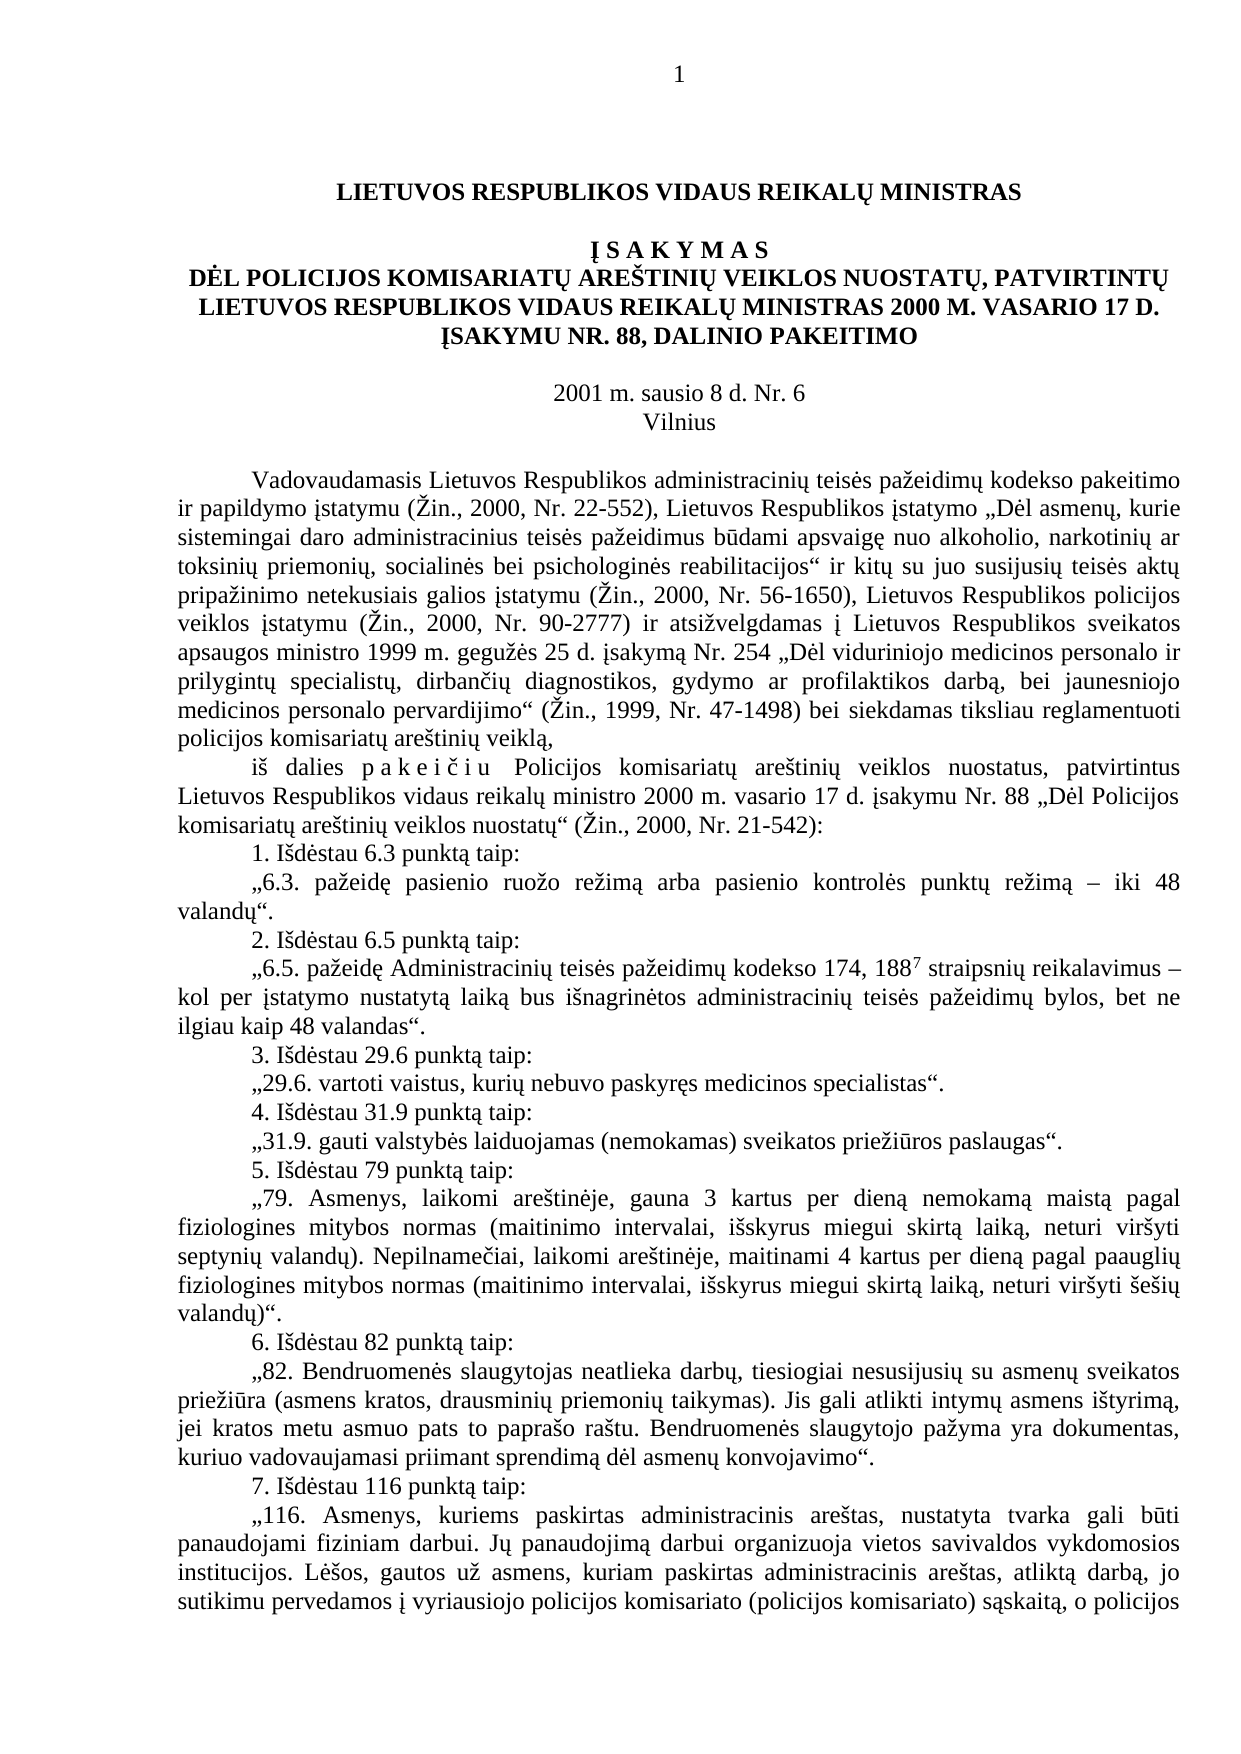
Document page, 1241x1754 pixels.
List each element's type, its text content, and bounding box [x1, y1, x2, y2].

text DĖL POLICIJOS KOMISARIATŲ AREŠTINIŲ VEIKLOS NUOSTATŲ, PATVIRTINTŲ LIETUVOS RESPUBLIKOS VIDAUS REIKALŲ MINISTRAS 2000 M. VASARIO 17 D. ĮSAKYMU NR. 88, DALINIO PAKEITIMO [177, 263, 1181, 350]
text „31.9. gauti valstybės laiduojamas (nemokamas) sveikatos priežiūros paslaugas“. [177, 1126, 1181, 1155]
text 5. Išdėstau 79 punktą taip: [177, 1155, 1181, 1183]
text Vilnius [177, 407, 1181, 436]
text 6. Išdėstau 82 punktą taip: [177, 1327, 1181, 1356]
text „82. Bendruomenės slaugytojas neatlieka darbų, tiesiogiai nesusijusių su asmenų sveikatos priežiūra (asmens kratos, drausminių priemonių taikymas). Jis gali atlikti intymų asmens ištyrimą, jei kratos metu asmuo pats to paprašo raštu. Bendruomenės slaugytojo pažyma yra dokumentas, kuriuo vadovaujamasi priimant sprendimą dėl asmenų konvojavimo“. [177, 1356, 1181, 1471]
text 2. Išdėstau 6.5 punktą taip: [177, 925, 1181, 953]
text 1. Išdėstau 6.3 punktą taip: [177, 838, 1181, 867]
text „6.5. pažeidę Administracinių teisės pažeidimų kodekso 174, 1887 straipsnių reikalavimus – kol per įstatymo nustatytą laiką bus išnagrinėtos administracinių teisės pažeidimų bylos, bet ne ilgiau kaip 48 valandas“. [177, 953, 1181, 1040]
text Vadovaudamasis Lietuvos Respublikos administracinių teisės pažeidimų kodekso pakeitimo ir papildymo įstatymu (Žin., 2000, Nr. 22-552), Lietuvos Respublikos įstatymo „Dėl asmenų, kurie sistemingai daro administracinius teisės pažeidimus būdami apsvaigę nuo alkoholio, narkotinių ar toksinių priemonių, socialinės bei psichologinės reabilitacijos“ ir kitų su juo susijusių teisės aktų pripažinimo netekusiais galios įstatymu (Žin., 2000, Nr. 56-1650), Lietuvos Respublikos policijos veiklos įstatymu (Žin., 2000, Nr. 90-2777) ir atsižvelgdamas į Lietuvos Respublikos sveikatos apsaugos ministro 1999 m. gegužės 25 d. įsakymą Nr. 254 „Dėl viduriniojo medicinos personalo ir prilygintų specialistų, dirbančių diagnostikos, gydymo ar profilaktikos darbą, bei jaunesniojo medicinos personalo pervardijimo“ (Žin., 1999, Nr. 47-1498) bei siekdamas tiksliau reglamentuoti policijos komisariatų areštinių veiklą, [177, 465, 1181, 752]
text „6.3. pažeidę pasienio ruožo režimą arba pasienio kontrolės punktų režimą – iki 48 valandų“. [177, 867, 1181, 925]
text Į S A K Y M A S [177, 235, 1181, 263]
text 3. Išdėstau 29.6 punktą taip: [177, 1040, 1181, 1068]
text iš dalies pakeičiu Policijos komisariatų areštinių veiklos nuostatus, patvirtintus Lietuvos Respublikos vidaus reikalų ministro 2000 m. vasario 17 d. įsakymu Nr. 88 „Dėl Policijos komisariatų areštinių veiklos nuostatų“ (Žin., 2000, Nr. 21-542): [177, 752, 1181, 838]
text 7. Išdėstau 116 punktą taip: [177, 1471, 1181, 1500]
text „116. Asmenys, kuriems paskirtas administracinis areštas, nustatyta tvarka gali būti panaudojami fiziniam darbui. Jų panaudojimą darbui organizuoja vietos savivaldos vykdomosios institucijos. Lėšos, gautos už asmens, kuriam paskirtas administracinis areštas, atliktą darbą, jo sutikimu pervedamos į vyriausiojo policijos komisariato (policijos komisariato) sąskaitą, o policijos [177, 1500, 1181, 1615]
text 2001 m. sausio 8 d. Nr. 6 [177, 378, 1181, 407]
text LIETUVOS RESPUBLIKOS VIDAUS REIKALŲ MINISTRAS [177, 177, 1181, 206]
text 4. Išdėstau 31.9 punktą taip: [177, 1097, 1181, 1126]
text „29.6. vartoti vaistus, kurių nebuvo paskyręs medicinos specialistas“. [177, 1068, 1181, 1097]
text „79. Asmenys, laikomi areštinėje, gauna 3 kartus per dieną nemokamą maistą pagal fiziologines mitybos normas (maitinimo intervalai, išskyrus miegui skirtą laiką, neturi viršyti septynių valandų). Nepilnamečiai, laikomi areštinėje, maitinami 4 kartus per dieną pagal paauglių fiziologines mitybos normas (maitinimo intervalai, išskyrus miegui skirtą laiką, neturi viršyti šešių valandų)“. [177, 1183, 1181, 1327]
